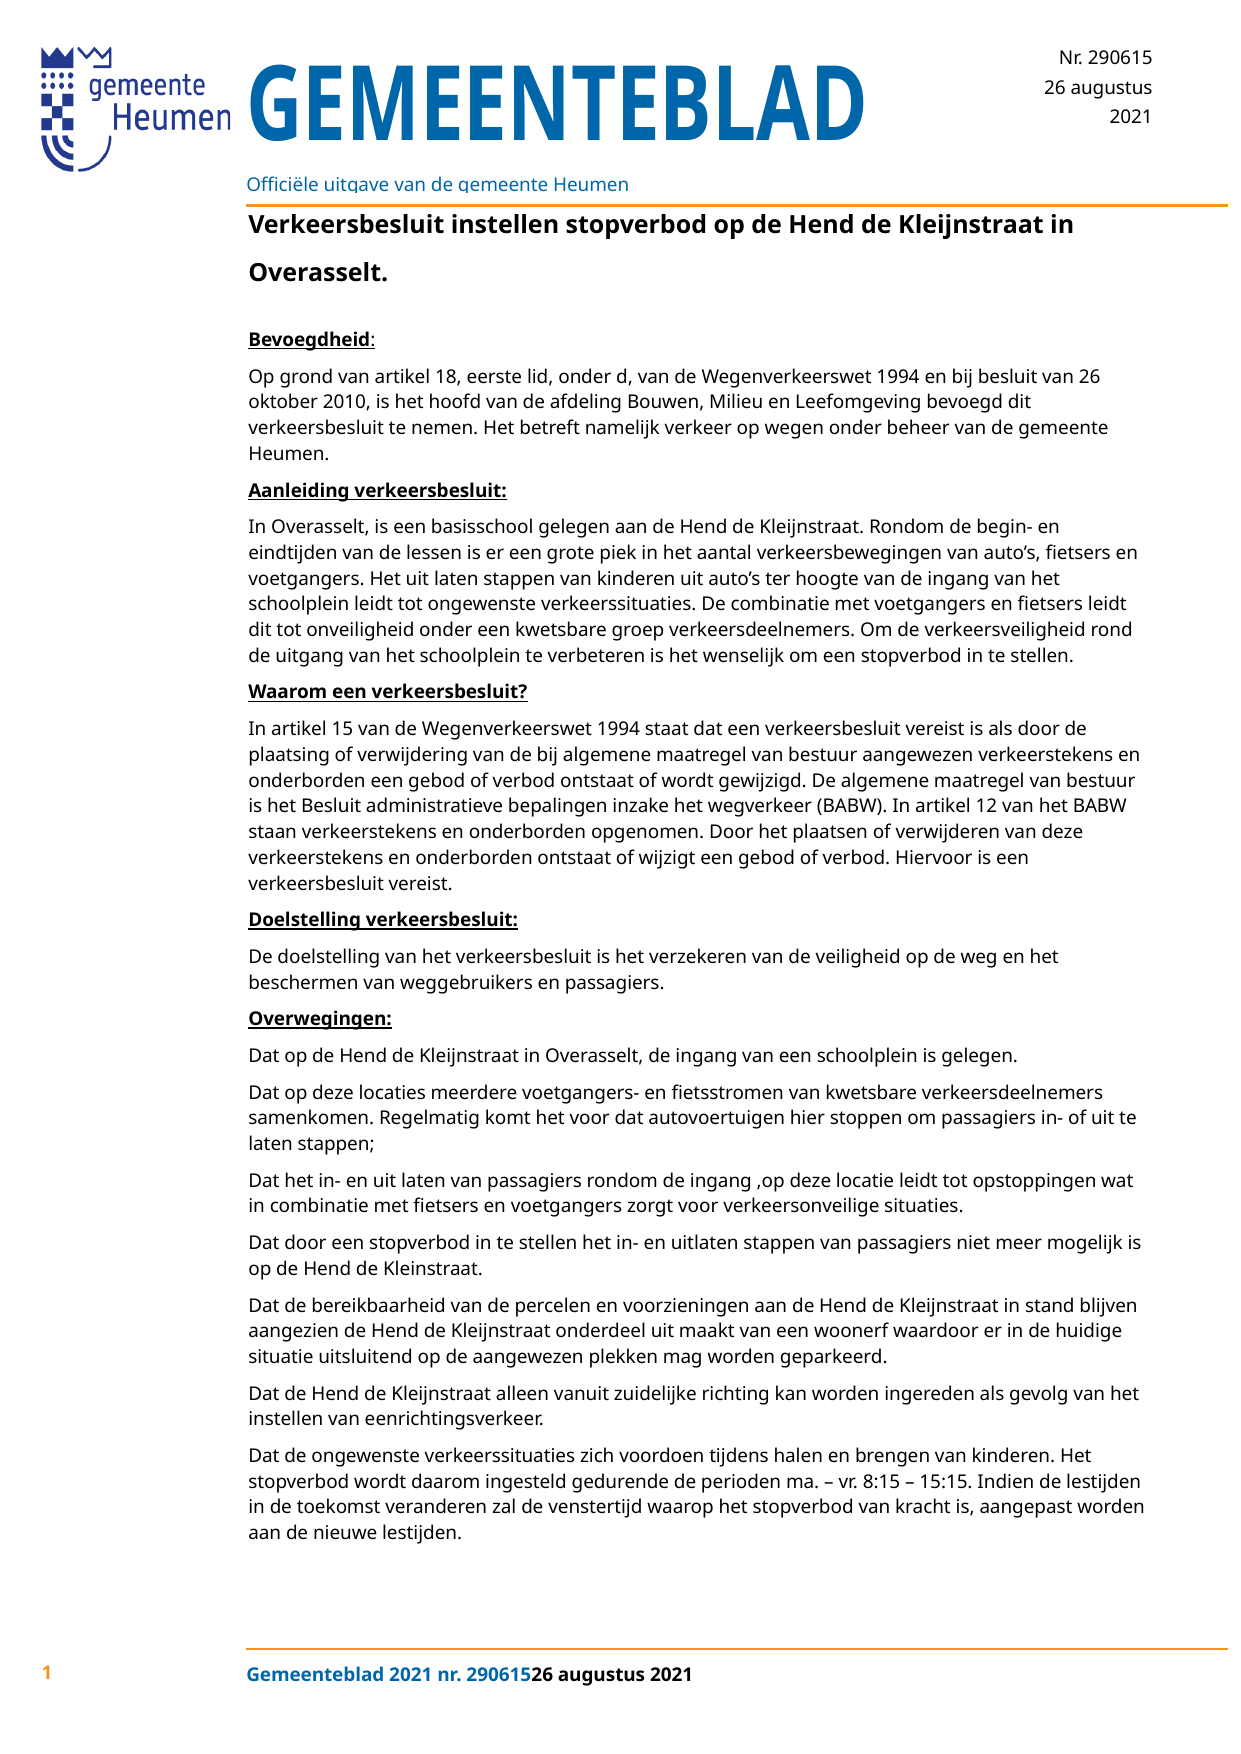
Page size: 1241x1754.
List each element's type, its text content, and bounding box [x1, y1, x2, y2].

text Dat de bereikbaarheid van de percelen en voorzieningen aan de Hend de Kleijnstraat in stand blijven aangezien de Hend de Kleijnstraat onderdeel uit maakt van een woonerf waardoor er in de huidige situatie uitsluitend op de aangewezen plekken mag worden geparkeerd. [248, 1292, 1152, 1369]
text Dat door een stopverbod in te stellen het in- en uitlaten stappen van passagiers niet meer mogelijk is op de Hend de Kleinstraat. [248, 1229, 1152, 1281]
text Waarom een verkeersbesluit? [248, 679, 1152, 704]
text Overwegingen: [248, 1006, 1152, 1031]
text In Overasselt, is een basisschool gelegen aan de Hend de Kleijnstraat. Rondom de begin- en eindtijden van de lessen is er een grote piek in het aantal verkeersbewegingen van auto’s, fietsers en voetgangers. Het uit laten stappen van kinderen uit auto’s ter hoogte van de ingang van het schoolplein leidt tot ongewenste verkeerssituaties. De combinatie met voetgangers en fietsers leidt dit tot onveiligheid onder een kwetsbare groep verkeersdeelnemers. Om de verkeersveiligheid rond de uitgang van het schoolplein te verbeteren is het wenselijk om een stopverbod in te stellen. [248, 513, 1152, 668]
text Dat op de Hend de Kleijnstraat in Overasselt, de ingang van een schoolplein is gelegen. [248, 1042, 1152, 1068]
text Bevoegdheid: [248, 326, 1152, 352]
text Dat het in- en uit laten van passagiers rondom de ingang ,op deze locatie leidt tot opstoppingen wat in combinatie met fietsers en voetgangers zorgt voor verkeersonveilige situaties. [248, 1167, 1152, 1218]
text Doelstelling verkeersbesluit: [248, 906, 1152, 932]
text Op grond van artikel 18, eerste lid, onder d, van de Wegenverkeerswet 1994 en bij besluit van 26 oktober 2010, is het hoofd van de afdeling Bouwen, Milieu en Leefomgeving bevoegd dit verkeersbesluit te nemen. Het betreft namelijk verkeer op wegen onder beheer van de gemeente Heumen. [248, 363, 1152, 466]
text Aanleiding verkeersbesluit: [248, 477, 1152, 502]
text Dat de Hend de Kleijnstraat alleen vanuit zuidelijke richting kan worden ingereden als gevolg van het instellen van eenrichtingsverkeer. [248, 1380, 1152, 1431]
text Dat de ongewenste verkeerssituaties zich voordoen tijdens halen en brengen van kinderen. Het stopverbod wordt daarom ingesteld gedurende de perioden ma. – vr. 8:15 – 15:15. Indien de lestijden in de toekomst veranderen zal de venstertijd waarop het stopverbod van kracht is, aangepast worden aan de nieuwe lestijden. [248, 1442, 1152, 1545]
text De doelstelling van het verkeersbesluit is het verzekeren van de veiligheid op de weg en het beschermen van weggebruikers en passagiers. [248, 943, 1152, 994]
text Verkeersbesluit instellen stopverbod op de Hend de Kleijnstraat in Overasselt. [248, 207, 1152, 288]
text Dat op deze locaties meerdere voetgangers- en fietsstromen van kwetsbare verkeersdeelnemers samenkomen. Regelmatig komt het voor dat autovoertuigen hier stoppen om passagiers in- of uit te laten stappen; [248, 1079, 1152, 1156]
text In artikel 15 van de Wegenverkeerswet 1994 staat dat een verkeersbesluit vereist is als door de plaatsing of verwijdering van de bij algemene maatregel van bestuur aangewezen verkeerstekens en onderborden een gebod of verbod ontstaat of wordt gewijzigd. De algemene maatregel van bestuur is het Besluit administratieve bepalingen inzake het wegverkeer (BABW). In artikel 12 van het BABW staan verkeerstekens en onderborden opgenomen. Door het plaatsen of verwijderen van deze verkeerstekens en onderborden ontstaat of wijzigt een gebod of verbod. Hiervoor is een verkeersbesluit vereist. [248, 715, 1152, 896]
picture [41, 47, 231, 172]
